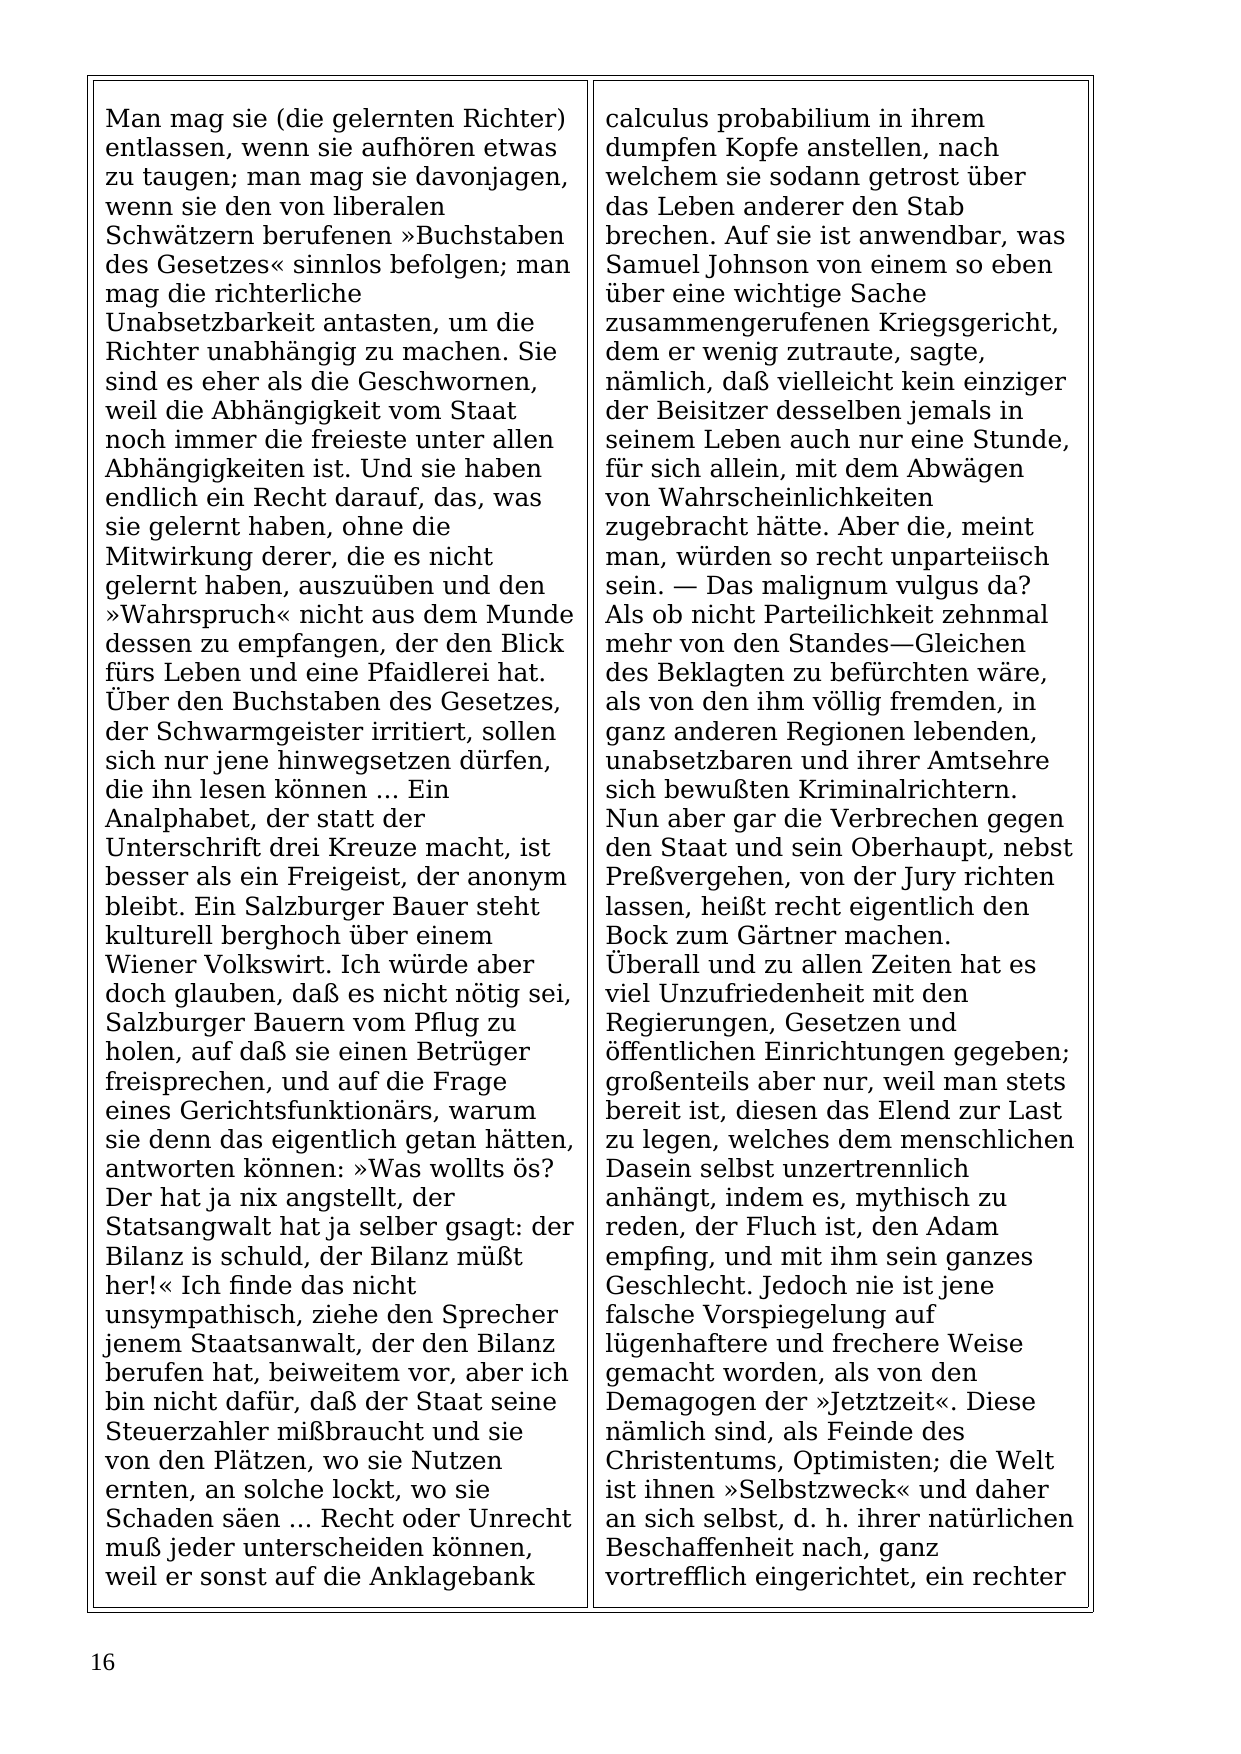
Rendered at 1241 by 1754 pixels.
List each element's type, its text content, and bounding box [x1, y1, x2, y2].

table_header Man mag sie (die gelernten Richter) entlassen, wenn sie aufhören etwas zu taugen; man mag sie davonjagen, wenn sie den von liberalen Schwätzern berufenen »Buchstaben des Gesetzes« sinnlos befolgen; man mag die richterliche Unabsetzbarkeit antasten, um die Richter unabhängig zu machen. Sie sind es eher als die Geschwornen, weil die Abhängigkeit vom Staat noch immer die freieste unter allen Abhängigkeiten ist. Und sie haben endlich ein Recht darauf, das, was sie gelernt haben, ohne die Mitwirkung derer, die es nicht gelernt haben, auszuüben und den »Wahrspruch« nicht aus dem Munde dessen zu empfangen, der den Blick fürs Leben und eine Pfaidlerei hat. Über den Buchstaben des Gesetzes, der Schwarmgeister irritiert, sollen sich nur jene hinwegsetzen dürfen, die ihn lesen können ... Ein Analphabet, der statt der Unterschrift drei Kreuze macht, ist besser als ein Freigeist, der anonym bleibt. Ein Salzburger Bauer steht kulturell berghoch über einem Wiener Volkswirt. Ich würde aber doch glauben, daß es nicht nötig sei, Salzburger Bauern vom Pflug zu holen, auf daß sie einen Betrüger freisprechen, und auf die Frage eines Gerichtsfunktionärs, warum sie denn das eigentlich getan hätten, antworten können: »Was wollts ös? Der hat ja nix angstellt, der Statsangwalt hat ja selber gsagt: der Bilanz is schuld, der Bilanz müßt her!« Ich finde das nicht unsympathisch, ziehe den Sprecher jenem Staatsanwalt, der den Bilanz berufen hat, beiweitem vor, aber ich bin nicht dafür, daß der Staat seine Steuerzahler mißbraucht und sie von den Plätzen, wo sie Nutzen ernten, an solche lockt, wo sie Schaden säen ... Recht oder Unrecht muß jeder unterscheiden können, weil er sonst auf die Anklagebank [90, 76, 590, 1607]
table_header calculus probabilium in ihrem dumpfen Kopfe anstellen, nach welchem sie sodann getrost über das Leben anderer den Stab brechen. Auf sie ist anwendbar, was Samuel Johnson von einem so eben über eine wichtige Sache zusammengerufenen Kriegsgericht, dem er wenig zutraute, sagte, nämlich, daß vielleicht kein einziger der Beisitzer desselben jemals in seinem Leben auch nur eine Stunde, für sich allein, mit dem Abwägen von Wahrscheinlichkeiten zugebracht hätte. Aber die, meint man, würden so recht unparteiisch sein. — Das malignum vulgus da? Als ob nicht Parteilichkeit zehnmal mehr von den Standes—Gleichen des Beklagten zu befürchten wäre, als von den ihm völlig fremden, in ganz anderen Regionen lebenden, unabsetzbaren und ihrer Amtsehre sich bewußten Kriminalrichtern. Nun aber gar die Verbrechen gegen den Staat und sein Oberhaupt, nebst Preßvergehen, von der Jury richten lassen, heißt recht eigentlich den Bock zum Gärtner machen. Überall und zu allen Zeiten hat es viel Unzufriedenheit mit den Regierungen, Gesetzen und öffentlichen Einrichtungen gegeben; großenteils aber nur, weil man stets bereit ist, diesen das Elend zur Last zu legen, welches dem menschlichen Dasein selbst unzertrennlich anhängt, indem es, mythisch zu reden, der Fluch ist, den Adam empfing, und mit ihm sein ganzes Geschlecht. Jedoch nie ist jene falsche Vorspiegelung auf lügenhaftere und frechere Weise gemacht worden, als von den Demagogen der »Jetztzeit«. Diese nämlich sind, als Feinde des Christentums, Optimisten; die Welt ist ihnen »Selbstzweck« und daher an sich selbst, d. h. ihrer natürlichen Beschaffenheit nach, ganz vortrefflich eingerichtet, ein rechter [590, 76, 1091, 1607]
